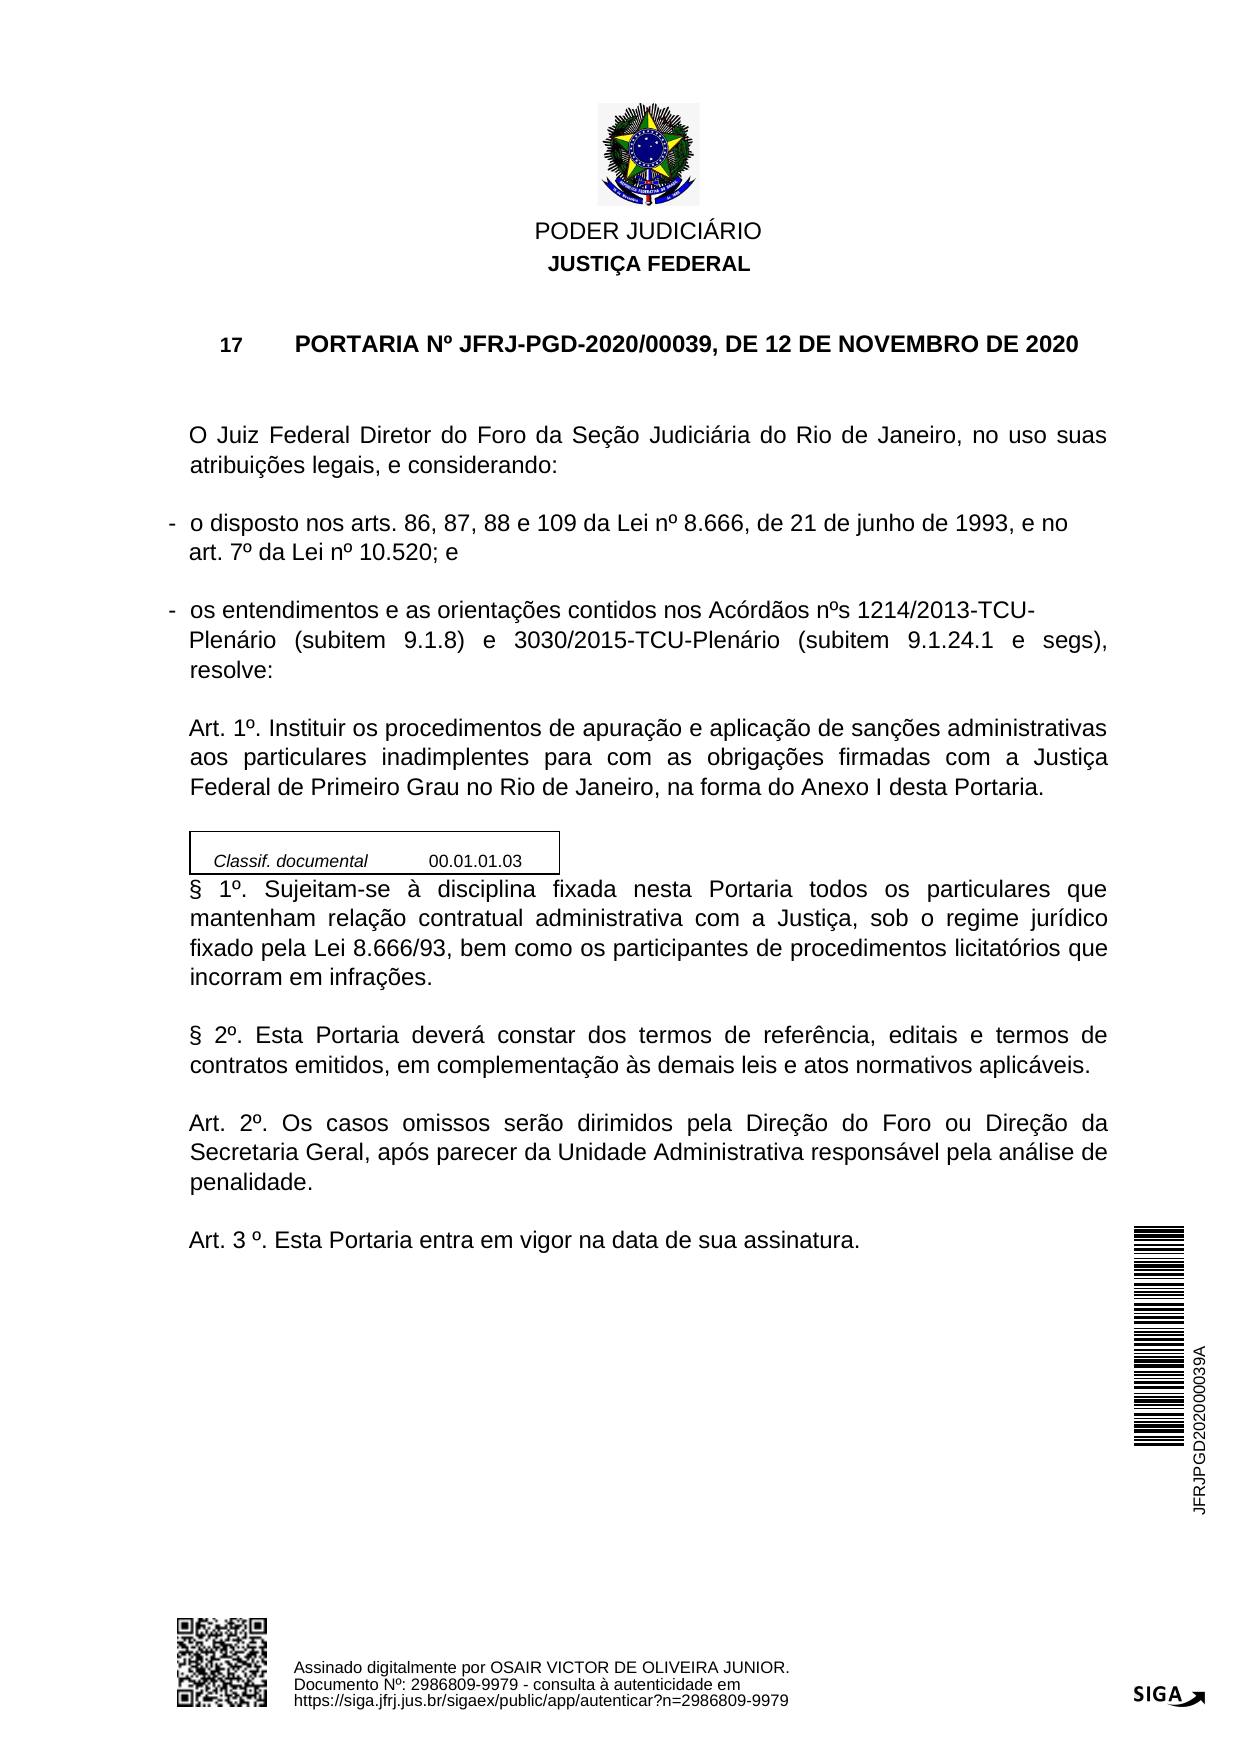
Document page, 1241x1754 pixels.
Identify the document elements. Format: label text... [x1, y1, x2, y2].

text Plenário (subitem 9.1.8) e 3030/2015-TCU-Plenário (subitem 9.1.24.1 e segs), resolve: [188, 626, 1109, 683]
table_header Classif. documental [191, 849, 393, 873]
text JUSTIÇA FEDERAL [190, 250, 1108, 276]
text Art. 1º. Instituir os procedimentos de apuração e aplicação de sanções administrativas aos particulares inadimplentes para com as obrigações firmadas com a Justiça Federal de Primeiro Grau no Rio de Janeiro, na forma do Anexo I desta Portaria. [188, 714, 1109, 800]
text § 2º. Esta Portaria deverá constar dos termos de referência, editais e termos de contratos emitidos, em complementação às demais leis e atos normativos aplicáveis. [188, 1021, 1109, 1078]
list os entendimentos e as orientações contidos nos Acórdãos nºs 1214/2013-TCU- [168, 596, 1109, 624]
subtitle PORTARIA Nº JFRJ-PGD-2020/00039, DE 12 DE NOVEMBRO DE 2020 [191, 330, 1108, 358]
text Art. 3 º. Esta Portaria entra em vigor na data de sua assinatura. [188, 1226, 1109, 1253]
table_header 00.01.01.03 [393, 832, 559, 873]
text PODER JUDICIÁRIO [190, 217, 1106, 245]
text § 1º. Sujeitam-se à disciplina fixada nesta Portaria todos os particulares que mantenham relação contratual administrativa com a Justiça, sob o regime jurídico fixado pela Lei 8.666/93, bem como os participantes de procedimentos licitatórios que incorram em infrações. [188, 875, 1109, 991]
text art. 7º da Lei nº 10.520; e [188, 538, 1109, 566]
list o disposto nos arts. 86, 87, 88 e 109 da Lei nº 8.666, de 21 de junho de 1993, e no [168, 509, 1109, 536]
text O Juiz Federal Diretor do Foro da Seção Judiciária do Rio de Janeiro, no uso suas atribuições legais, e considerando: [188, 421, 1109, 478]
text Art. 2º. Os casos omissos serão dirimidos pela Direção do Foro ou Direção da Secretaria Geral, após parecer da Unidade Administrativa responsável pela análise de penalidade. [188, 1109, 1109, 1195]
